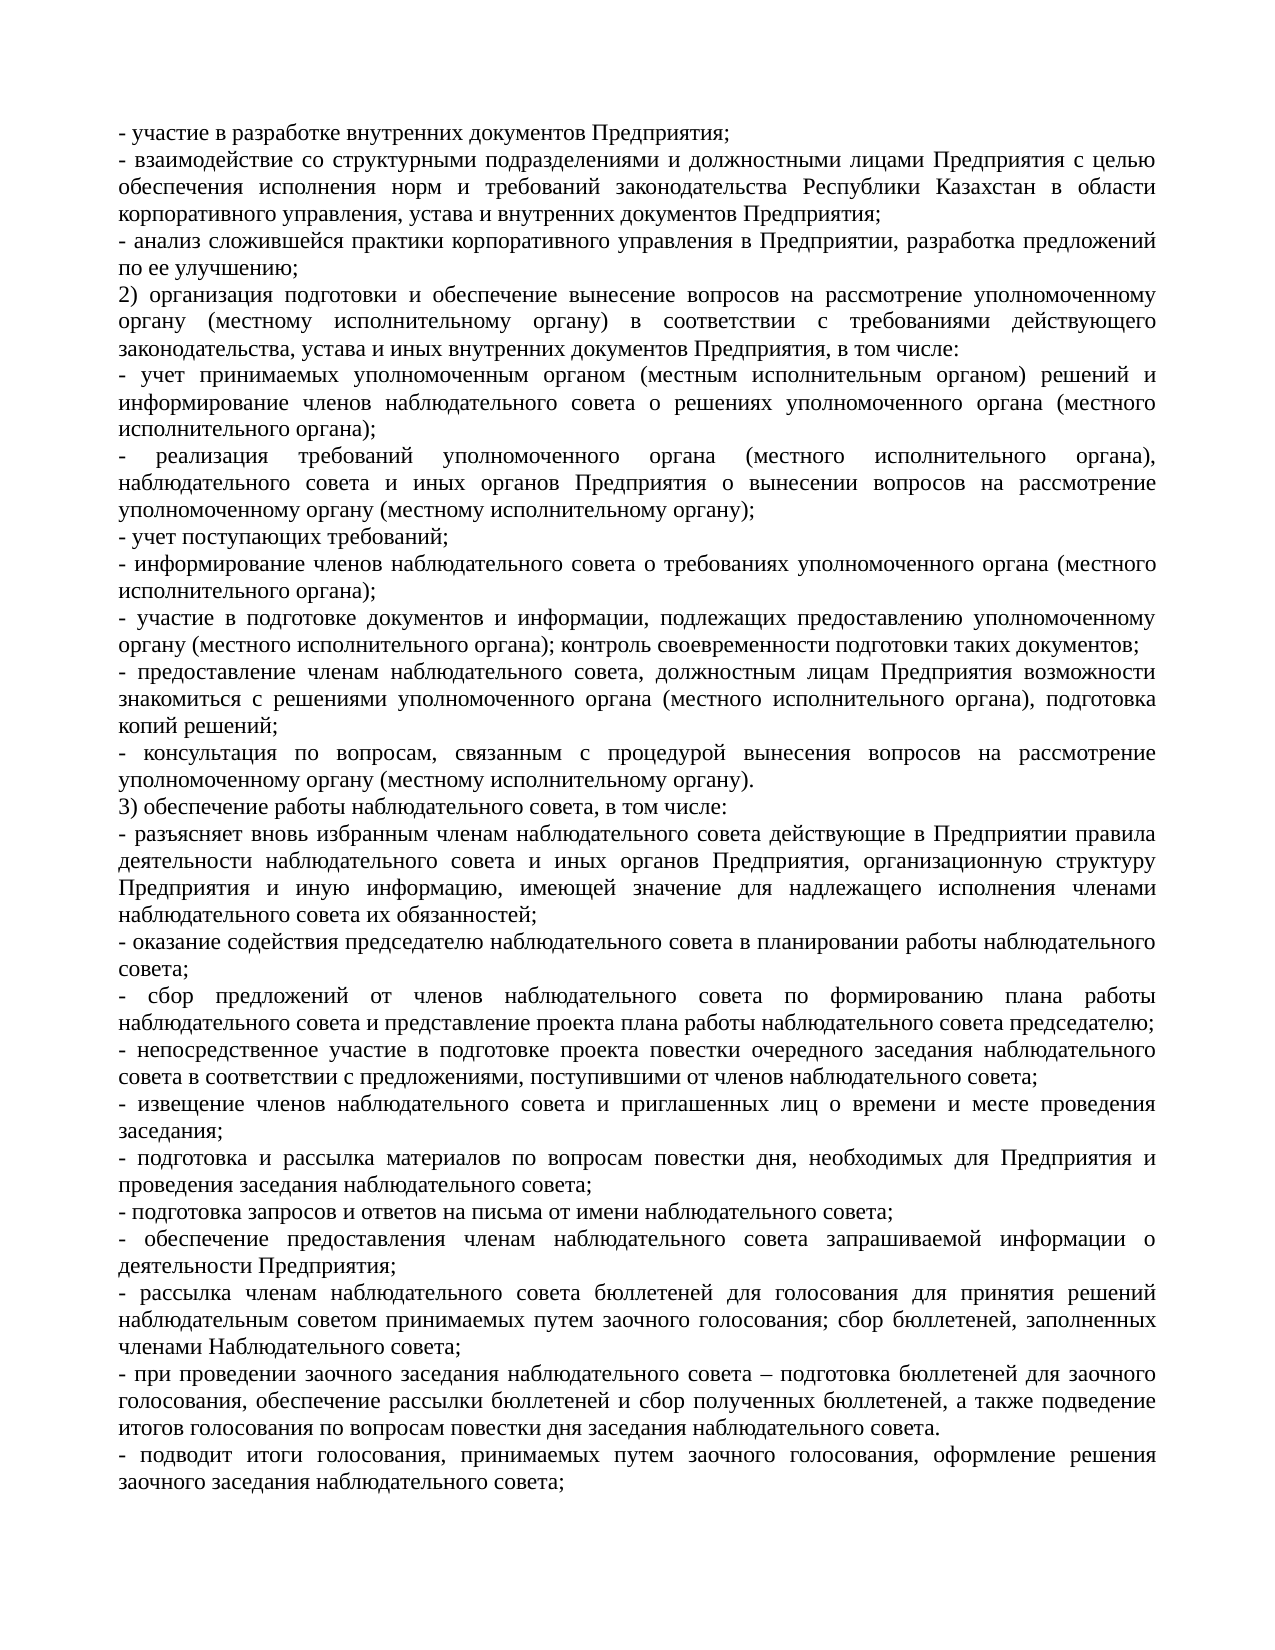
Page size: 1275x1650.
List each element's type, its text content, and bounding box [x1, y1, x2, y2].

text - разъясняет вновь избранным членам наблюдательного совета действующие в Предприятии правила деятельности наблюдательного совета и иных органов Предприятия, организационную структуру Предприятия и иную информацию, имеющей значение для надлежащего исполнения членами наблюдательного совета их обязанностей; [118, 819, 1157, 927]
text - рассылка членам наблюдательного совета бюллетеней для голосования для принятия решений наблюдательным советом принимаемых путем заочного голосования; сбор бюллетеней, заполненных членами Наблюдательного совета; [118, 1278, 1157, 1359]
text - учет поступающих требований; [118, 523, 1157, 550]
text - взаимодействие со структурными подразделениями и должностными лицами Предприятия с целью обеспечения исполнения норм и требований законодательства Республики Казахстан в области корпоративного управления, устава и внутренних документов Предприятия; [118, 145, 1157, 226]
text - оказание содействия председателю наблюдательного совета в планировании работы наблюдательного совета; [118, 927, 1157, 981]
text - участие в подготовке документов и информации, подлежащих предоставлению уполномоченному органу (местного исполнительного органа); контроль своевременности подготовки таких документов; [118, 604, 1157, 658]
text - подготовка и рассылка материалов по вопросам повестки дня, необходимых для Предприятия и проведения заседания наблюдательного совета; [118, 1143, 1157, 1197]
text - информирование членов наблюдательного совета о требованиях уполномоченного органа (местного исполнительного органа); [118, 550, 1157, 604]
text - при проведении заочного заседания наблюдательного совета – подготовка бюллетеней для заочного голосования, обеспечение рассылки бюллетеней и сбор полученных бюллетеней, а также подведение итогов голосования по вопросам повестки дня заседания наблюдательного совета. [118, 1359, 1157, 1440]
text - извещение членов наблюдательного совета и приглашенных лиц о времени и месте проведения заседания; [118, 1089, 1157, 1143]
text - анализ сложившейся практики корпоративного управления в Предприятии, разработка предложений по ее улучшению; [118, 226, 1157, 280]
text - учет принимаемых уполномоченным органом (местным исполнительным органом) решений и информирование членов наблюдательного совета о решениях уполномоченного органа (местного исполнительного органа); [118, 361, 1157, 442]
text - предоставление членам наблюдательного совета, должностным лицам Предприятия возможности знакомиться с решениями уполномоченного органа (местного исполнительного органа), подготовка копий решений; [118, 658, 1157, 739]
text - реализация требований уполномоченного органа (местного исполнительного органа), наблюдательного совета и иных органов Предприятия о вынесении вопросов на рассмотрение уполномоченному органу (местному исполнительному органу); [118, 442, 1157, 523]
text - сбор предложений от членов наблюдательного совета по формированию плана работы наблюдательного совета и представление проекта плана работы наблюдательного совета председателю; [118, 981, 1157, 1035]
text - консультация по вопросам, связанным с процедурой вынесения вопросов на рассмотрение уполномоченному органу (местному исполнительному органу). [118, 739, 1157, 793]
text - участие в разработке внутренних документов Предприятия; [118, 118, 1157, 145]
text 3) обеспечение работы наблюдательного совета, в том числе: [118, 793, 1157, 819]
text - обеспечение предоставления членам наблюдательного совета запрашиваемой информации о деятельности Предприятия; [118, 1224, 1157, 1278]
text 2) организация подготовки и обеспечение вынесение вопросов на рассмотрение уполномоченному органу (местному исполнительному органу) в соответствии с требованиями действующего законодательства, устава и иных внутренних документов Предприятия, в том числе: [118, 280, 1157, 361]
text - подготовка запросов и ответов на письма от имени наблюдательного совета; [118, 1197, 1157, 1224]
text - подводит итоги голосования, принимаемых путем заочного голосования, оформление решения заочного заседания наблюдательного совета; [118, 1440, 1157, 1494]
text - непосредственное участие в подготовке проекта повестки очередного заседания наблюдательного совета в соответствии с предложениями, поступившими от членов наблюдательного совета; [118, 1035, 1157, 1089]
